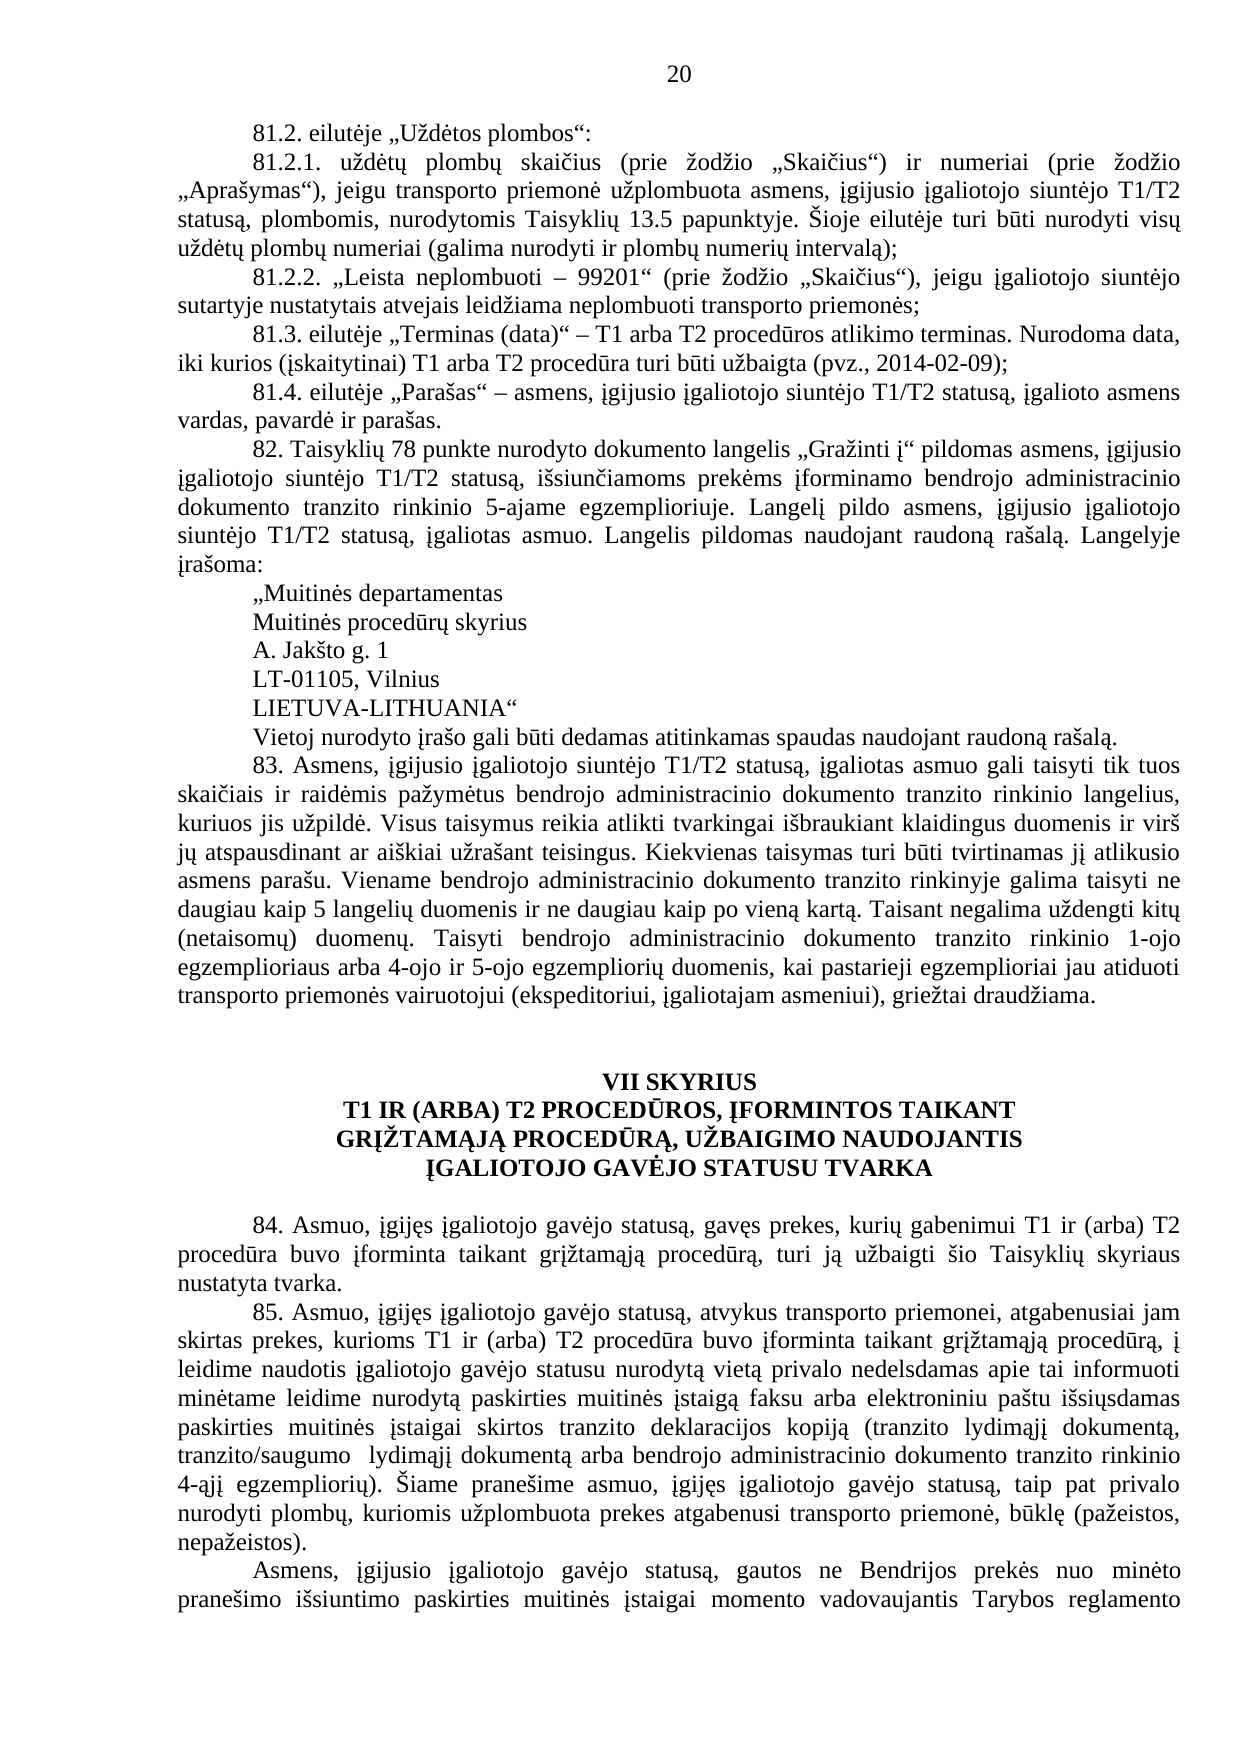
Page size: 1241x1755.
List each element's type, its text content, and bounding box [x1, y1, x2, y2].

text 81.2. eilutėje „Uždėtos plombos“: [177, 118, 1181, 147]
text 82. Taisyklių 78 punkte nurodyto dokumento langelis „Gražinti į“ pildomas asmens, įgijusio įgaliotojo siuntėjo T1/T2 statusą, išsiunčiamoms prekėms įforminamo bendrojo administracinio dokumento tranzito rinkinio 5-ajame egzemplioriuje. Langelį pildo asmens, įgijusio įgaliotojo siuntėjo T1/T2 statusą, įgaliotas asmuo. Langelis pildomas naudojant raudoną rašalą. Langelyje įrašoma: [177, 434, 1181, 578]
text ĮGALIOTOJO GAVĖJO STATUSU TVARKA [177, 1153, 1181, 1182]
text VII SKYRIUS [177, 1067, 1181, 1096]
text „Muitinės departamentas [177, 578, 1181, 607]
text 81.3. eilutėje „Terminas (data)“ – T1 arba T2 procedūros atlikimo terminas. Nurodoma data, iki kurios (įskaitytinai) T1 arba T2 procedūra turi būti užbaigta (pvz., 2014-02-09); [177, 319, 1181, 377]
text LIETUVA-LITHUANIA“ [177, 693, 1181, 722]
text 84. Asmuo, įgijęs įgaliotojo gavėjo statusą, gavęs prekes, kurių gabenimui T1 ir (arba) T2 procedūra buvo įforminta taikant grįžtamąją procedūrą, turi ją užbaigti šio Taisyklių skyriaus nustatyta tvarka. [177, 1211, 1181, 1297]
text 83. Asmens, įgijusio įgaliotojo siuntėjo T1/T2 statusą, įgaliotas asmuo gali taisyti tik tuos skaičiais ir raidėmis pažymėtus bendrojo administracinio dokumento tranzito rinkinio langelius, kuriuos jis užpildė. Visus taisymus reikia atlikti tvarkingai išbraukiant klaidingus duomenis ir virš jų atspausdinant ar aiškiai užrašant teisingus. Kiekvienas taisymas turi būti tvirtinamas jį atlikusio asmens parašu. Viename bendrojo administracinio dokumento tranzito rinkinyje galima taisyti ne daugiau kaip 5 langelių duomenis ir ne daugiau kaip po vieną kartą. Taisant negalima uždengti kitų (netaisomų) duomenų. Taisyti bendrojo administracinio dokumento tranzito rinkinio 1-ojo egzemplioriaus arba 4-ojo ir 5-ojo egzempliorių duomenis, kai pastarieji egzemplioriai jau atiduoti transporto priemonės vairuotojui (ekspeditoriui, įgaliotajam asmeniui), griežtai draudžiama. [177, 751, 1181, 1009]
text Vietoj nurodyto įrašo gali būti dedamas atitinkamas spaudas naudojant raudoną rašalą. [177, 722, 1181, 751]
text T1 ir (ARBA) T2 PROCEDŪROS, ĮFORMINTOS TAIKANT [177, 1096, 1181, 1124]
text 85. Asmuo, įgijęs įgaliotojo gavėjo statusą, atvykus transporto priemonei, atgabenusiai jam skirtas prekes, kurioms T1 ir (arba) T2 procedūra buvo įforminta taikant grįžtamąją procedūrą, į leidime naudotis įgaliotojo gavėjo statusu nurodytą vietą privalo nedelsdamas apie tai informuoti minėtame leidime nurodytą paskirties muitinės įstaigą faksu arba elektroniniu paštu išsiųsdamas paskirties muitinės įstaigai skirtos tranzito deklaracijos kopiją (tranzito lydimąjį dokumentą, tranzito/saugumo lydimąjį dokumentą arba bendrojo administracinio dokumento tranzito rinkinio 4-ąjį egzempliorių). Šiame pranešime asmuo, įgijęs įgaliotojo gavėjo statusą, taip pat privalo nurodyti plombų, kuriomis užplombuota prekes atgabenusi transporto priemonė, būklę (pažeistos, nepažeistos). [177, 1297, 1181, 1556]
text LT-01105, Vilnius [177, 664, 1181, 693]
text GRĮŽTAMĄJĄ PROCEDŪRĄ, UŽBAIGIMO NAUDOJANTIS [177, 1124, 1181, 1153]
text 81.4. eilutėje „Parašas“ – asmens, įgijusio įgaliotojo siuntėjo T1/T2 statusą, įgalioto asmens vardas, pavardė ir parašas. [177, 377, 1181, 434]
text Asmens, įgijusio įgaliotojo gavėjo statusą, gautos ne Bendrijos prekės nuo minėto pranešimo išsiuntimo paskirties muitinės įstaigai momento vadovaujantis Tarybos reglamento [177, 1556, 1181, 1613]
text 81.2.1. uždėtų plombų skaičius (prie žodžio „Skaičius“) ir numeriai (prie žodžio „Aprašymas“), jeigu transporto priemonė užplombuota asmens, įgijusio įgaliotojo siuntėjo T1/T2 statusą, plombomis, nurodytomis Taisyklių 13.5 papunktyje. Šioje eilutėje turi būti nurodyti visų uždėtų plombų numeriai (galima nurodyti ir plombų numerių intervalą); [177, 147, 1181, 262]
text 81.2.2. „Leista neplombuoti – 99201“ (prie žodžio „Skaičius“), jeigu įgaliotojo siuntėjo sutartyje nustatytais atvejais leidžiama neplombuoti transporto priemonės; [177, 262, 1181, 319]
text A. Jakšto g. 1 [177, 636, 1181, 664]
text Muitinės procedūrų skyrius [177, 607, 1181, 636]
